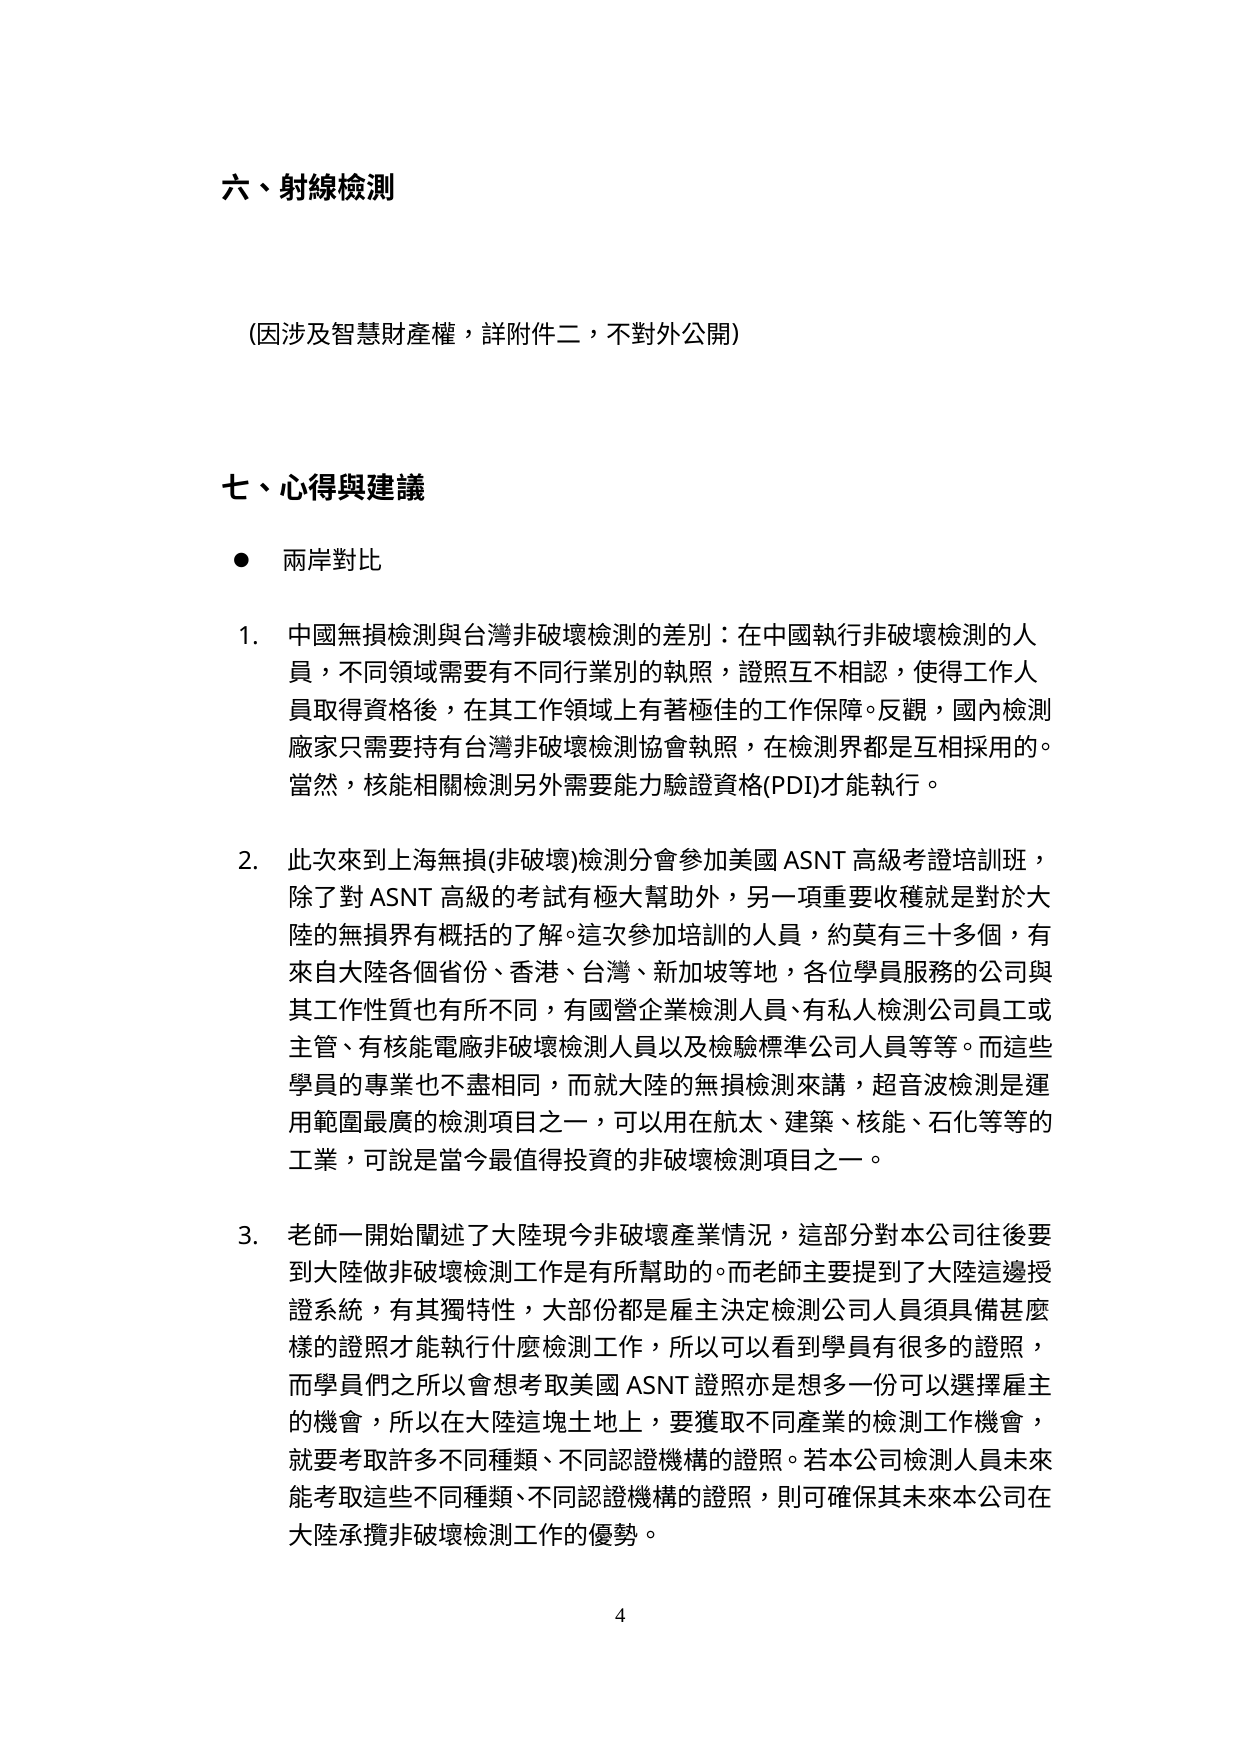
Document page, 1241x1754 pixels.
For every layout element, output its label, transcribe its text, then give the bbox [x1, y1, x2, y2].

list 心得與建議 [221, 464, 1053, 539]
text (因涉及智慧財產權，詳附件二，不對外公開) [229, 314, 1053, 352]
list 兩岸對比 [232, 539, 1053, 577]
list 射線檢測 [221, 164, 1053, 239]
list 中國無損檢測與台灣非破壞檢測的差別：在中國執行非破壞檢測的人員，不同領域需要有不同行業別的執照，證照互不相認，使得工作人員取得資格後，在其工作領域上有著極佳的工作保障。反觀，國內檢測廠家只需要持有台灣非破壞檢測協會執照，在檢測界都是互相採用的。當然，核能相關檢測另外需要能力驗證資格(PDI)才能執行。 [238, 614, 1053, 802]
list 此次來到上海無損(非破壞)檢測分會參加美國ASNT 高級考證培訓班，除了對ASNT 高級的考試有極大幫助外，另一項重要收穫就是對於大陸的無損界有概括的了解。這次參加培訓的人員，約莫有三十多個，有來自大陸各個省份、香港、台灣、新加坡等地，各位學員服務的公司與其工作性質也有所不同，有國營企業檢測人員、有私人檢測公司員工或主管、有核能電廠非破壞檢測人員以及檢驗標準公司人員等等。而這些學員的專業也不盡相同，而就大陸的無損檢測來講，超音波檢測是運用範圍最廣的檢測項目之一，可以用在航太、建築、核能、石化等等的工業，可說是當今最值得投資的非破壞檢測項目之一。 [238, 839, 1053, 1177]
list 老師一開始闡述了大陸現今非破壞產業情況，這部分對本公司往後要到大陸做非破壞檢測工作是有所幫助的。而老師主要提到了大陸這邊授證系統，有其獨特性，大部份都是雇主決定檢測公司人員須具備甚麼樣的證照才能執行什麼檢測工作，所以可以看到學員有很多的證照，而學員們之所以會想考取美國ASNT證照亦是想多一份可以選擇雇主的機會，所以在大陸這塊土地上，要獲取不同產業的檢測工作機會，就要考取許多不同種類、不同認證機構的證照。若本公司檢測人員未來能考取這些不同種類、不同認證機構的證照，則可確保其未來本公司在大陸承攬非破壞檢測工作的優勢。 [238, 1214, 1053, 1552]
